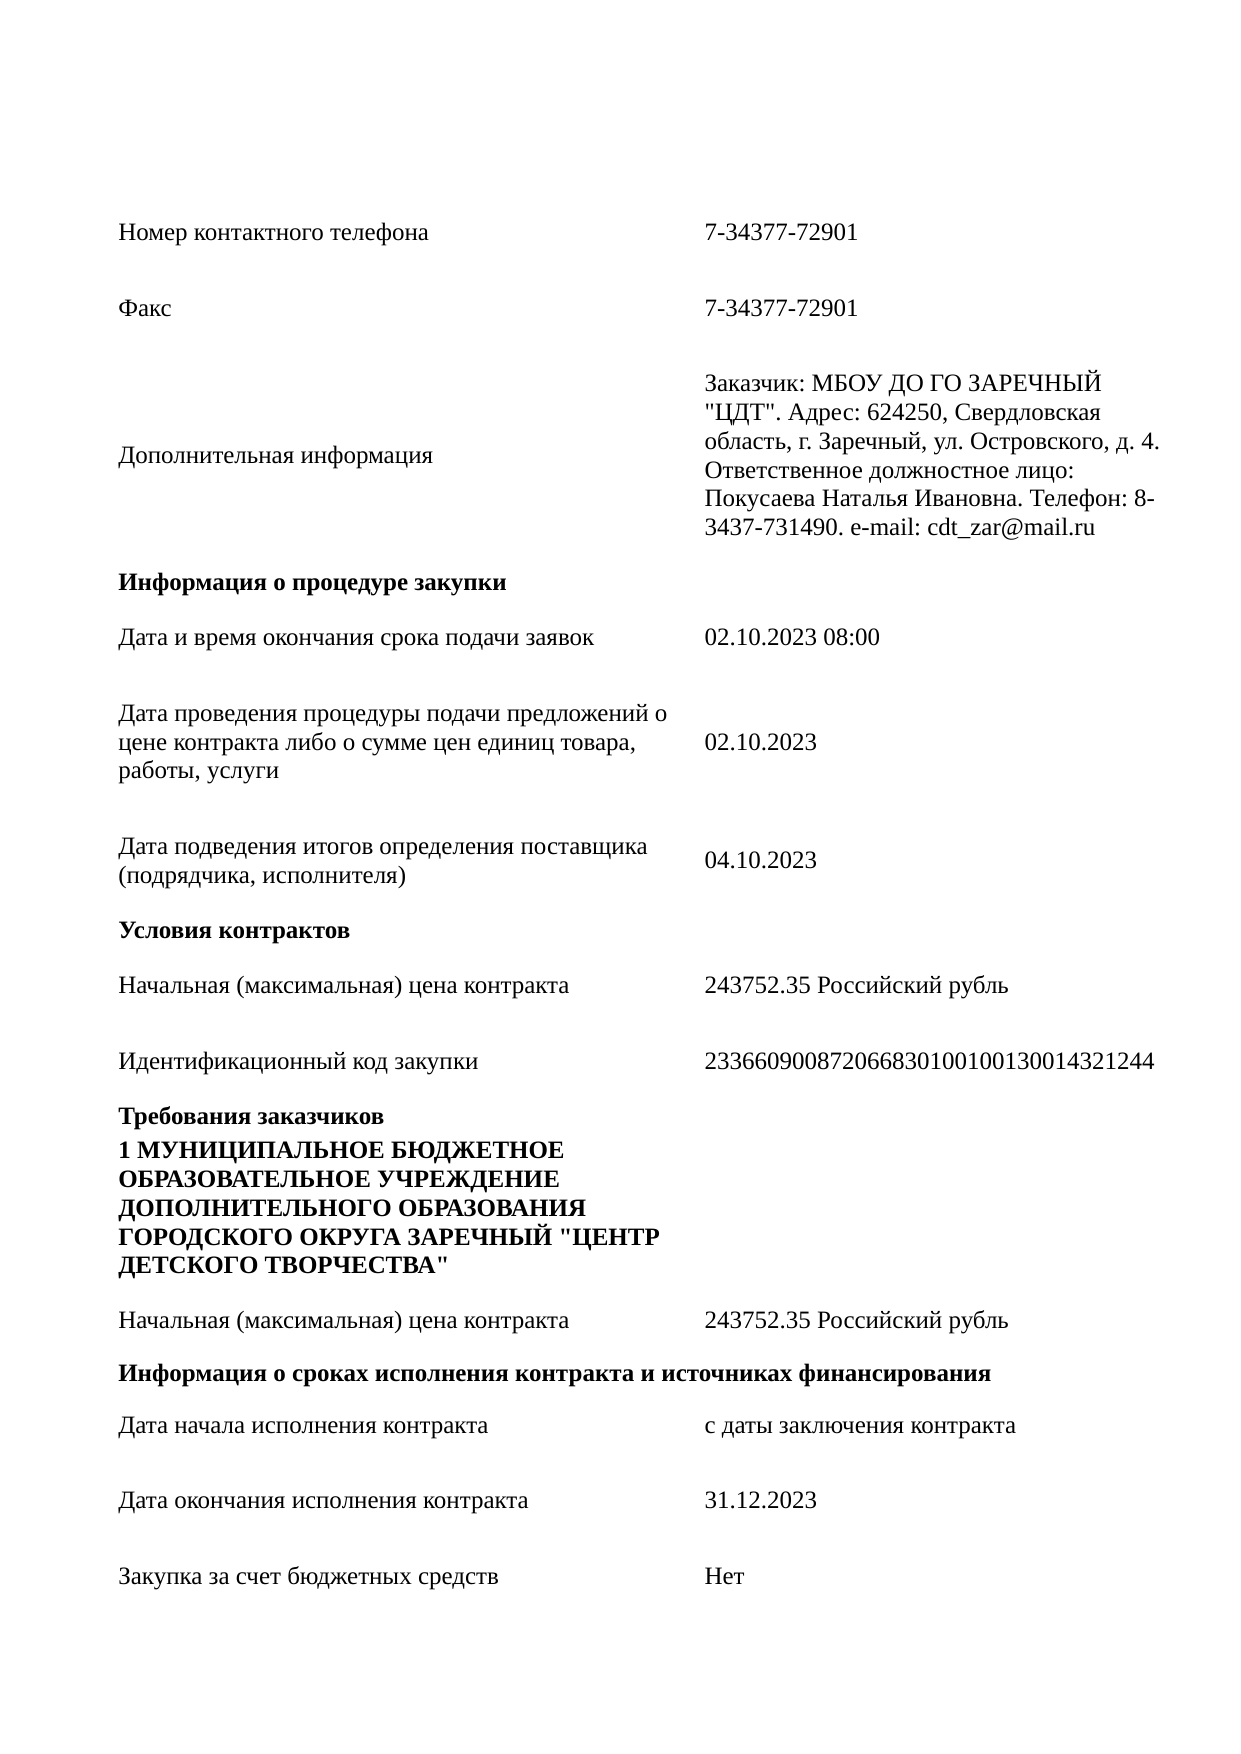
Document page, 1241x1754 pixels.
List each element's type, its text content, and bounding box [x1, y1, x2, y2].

table_cell Закупка за счет бюджетных средств [118, 1538, 704, 1613]
table_cell Дата проведения процедуры подачи предложений о цене контракта либо о сумме цен единиц товара, работы, услуги [118, 675, 704, 808]
table_cell Дополнительная информация [118, 345, 704, 564]
table_cell 243752.35 Российский рубль [704, 947, 1170, 1022]
table_cell Дата начала исполнения контракта [118, 1386, 704, 1462]
table_cell [704, 1098, 1170, 1132]
table_cell 7-34377-72901 [704, 269, 1170, 345]
table_cell Условия контрактов [118, 912, 704, 947]
table_cell Дата окончания исполнения контракта [118, 1462, 704, 1538]
table_cell Начальная (максимальная) цена контракта [118, 947, 704, 1022]
table_cell [704, 912, 1170, 947]
table_cell Заказчик: МБОУ ДО ГО ЗАРЕЧНЫЙ "ЦДТ". Адрес: 624250, Свердловская область, г. Заречный, ул. Островского, д. 4. Ответственное должностное лицо: Покусаева Наталья Ивановна. Телефон: 8-3437-731490. e-mail: cdt_zar@mail.ru [704, 345, 1170, 564]
table_cell 02.10.2023 08:00 [704, 599, 1170, 674]
table_cell с даты заключения контракта [704, 1386, 1170, 1462]
table_cell 31.12.2023 [704, 1462, 1170, 1538]
table_cell Начальная (максимальная) цена контракта [118, 1282, 704, 1358]
table_cell 04.10.2023 [704, 808, 1170, 912]
table_cell [704, 564, 1170, 599]
table_cell Факс [118, 269, 704, 345]
table_cell 233660900872066830100100130014321244 [704, 1022, 1170, 1098]
table_cell Нет [704, 1538, 1170, 1613]
table_cell Идентификационный код закупки [118, 1022, 704, 1098]
table_cell 02.10.2023 [704, 675, 1170, 808]
table_cell Информация о процедуре закупки [118, 564, 704, 599]
table_cell [704, 118, 1170, 194]
table_cell [704, 1133, 1170, 1282]
table_cell Дата подведения итогов определения поставщика (подрядчика, исполнителя) [118, 808, 704, 912]
table_cell 243752.35 Российский рубль [704, 1282, 1170, 1358]
table_cell 1 МУНИЦИПАЛЬНОЕ БЮДЖЕТНОЕ ОБРАЗОВАТЕЛЬНОЕ УЧРЕЖДЕНИЕ ДОПОЛНИТЕЛЬНОГО ОБРАЗОВАНИЯ ГОРОДСКОГО ОКРУГА ЗАРЕЧНЫЙ "ЦЕНТР ДЕТСКОГО ТВОРЧЕСТВА" [118, 1133, 704, 1282]
table_cell [118, 118, 704, 194]
table_cell Номер контактного телефона [118, 194, 704, 269]
table_cell Требования заказчиков [118, 1098, 704, 1132]
table_cell Информация о сроках исполнения контракта и источниках финансирования [118, 1358, 1170, 1386]
table_cell Дата и время окончания срока подачи заявок [118, 599, 704, 674]
table_cell 7-34377-72901 [704, 194, 1170, 269]
